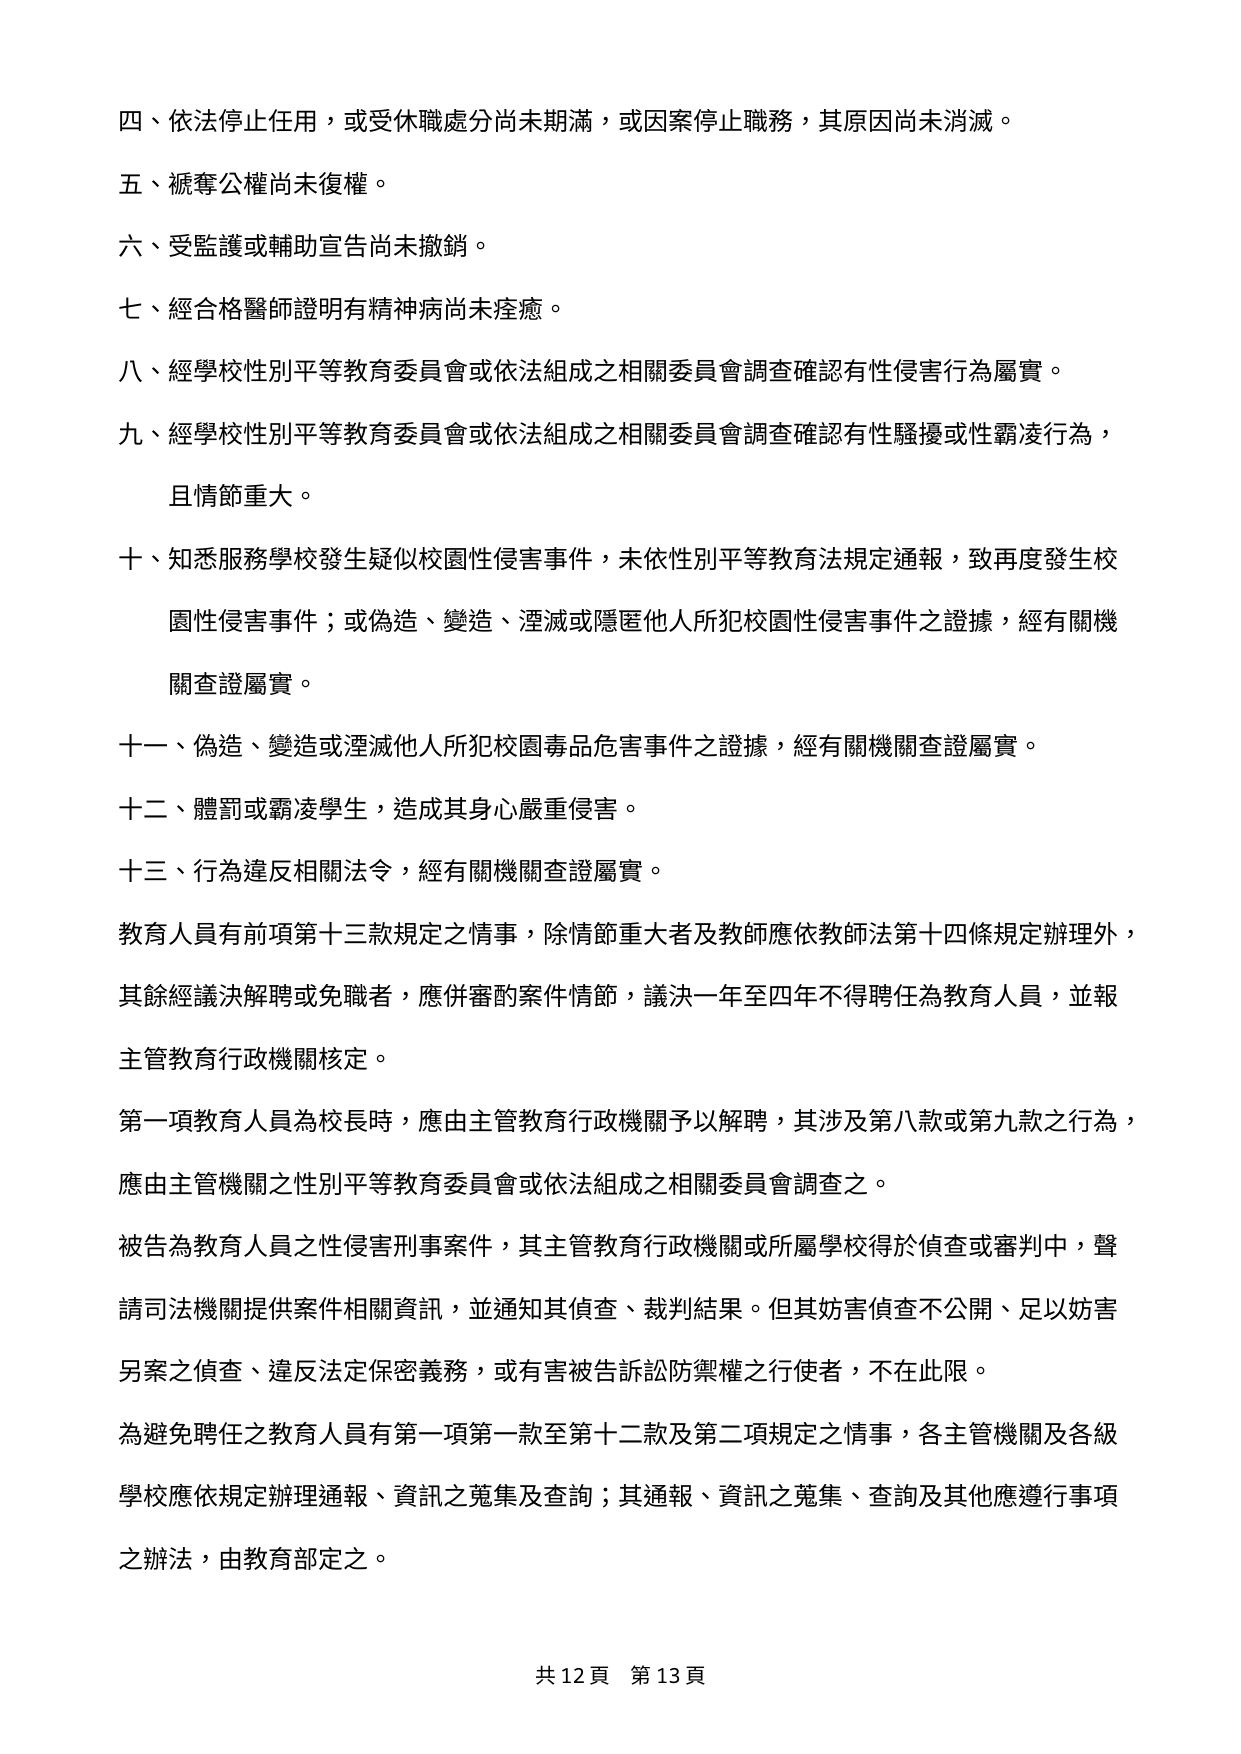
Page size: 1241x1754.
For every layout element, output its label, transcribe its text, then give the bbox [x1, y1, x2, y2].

text 十三、行為違反相關法令，經有關機關查證屬實。 [118, 828, 1122, 891]
text 第一項教育人員為校長時，應由主管教育行政機關予以解聘，其涉及第八款或第九款之行為，應由主管機關之性別平等教育委員會或依法組成之相關委員會調查之。 [118, 1078, 1122, 1203]
text 被告為教育人員之性侵害刑事案件，其主管教育行政機關或所屬學校得於偵查或審判中，聲請司法機關提供案件相關資訊，並通知其偵查、裁判結果。但其妨害偵查不公開、足以妨害另案之偵查、違反法定保密義務，或有害被告訴訟防禦權之行使者，不在此限。 [118, 1203, 1122, 1391]
text 十、知悉服務學校發生疑似校園性侵害事件，未依性別平等教育法規定通報，致再度發生校園性侵害事件；或偽造、變造、湮滅或隱匿他人所犯校園性侵害事件之證據，經有關機關查證屬實。 [118, 516, 1122, 703]
text 四、依法停止任用，或受休職處分尚未期滿，或因案停止職務，其原因尚未消滅。 [118, 78, 1122, 141]
text 五、褫奪公權尚未復權。 [118, 141, 1122, 203]
text 教育人員有前項第十三款規定之情事，除情節重大者及教師應依教師法第十四條規定辦理外，其餘經議決解聘或免職者，應併審酌案件情節，議決一年至四年不得聘任為教育人員，並報主管教育行政機關核定。 [118, 891, 1122, 1078]
text 十一、偽造、變造或湮滅他人所犯校園毒品危害事件之證據，經有關機關查證屬實。 [118, 703, 1122, 766]
text 八、經學校性別平等教育委員會或依法組成之相關委員會調查確認有性侵害行為屬實。 [118, 328, 1122, 391]
text 為避免聘任之教育人員有第一項第一款至第十二款及第二項規定之情事，各主管機關及各級學校應依規定辦理通報、資訊之蒐集及查詢；其通報、資訊之蒐集、查詢及其他應遵行事項之辦法，由教育部定之。 [118, 1391, 1122, 1578]
text 六、受監護或輔助宣告尚未撤銷。 [118, 203, 1122, 266]
text 七、經合格醫師證明有精神病尚未痊癒。 [118, 266, 1122, 328]
text 九、經學校性別平等教育委員會或依法組成之相關委員會調查確認有性騷擾或性霸凌行為，且情節重大。 [118, 391, 1122, 516]
text 十二、體罰或霸凌學生，造成其身心嚴重侵害。 [118, 766, 1122, 828]
